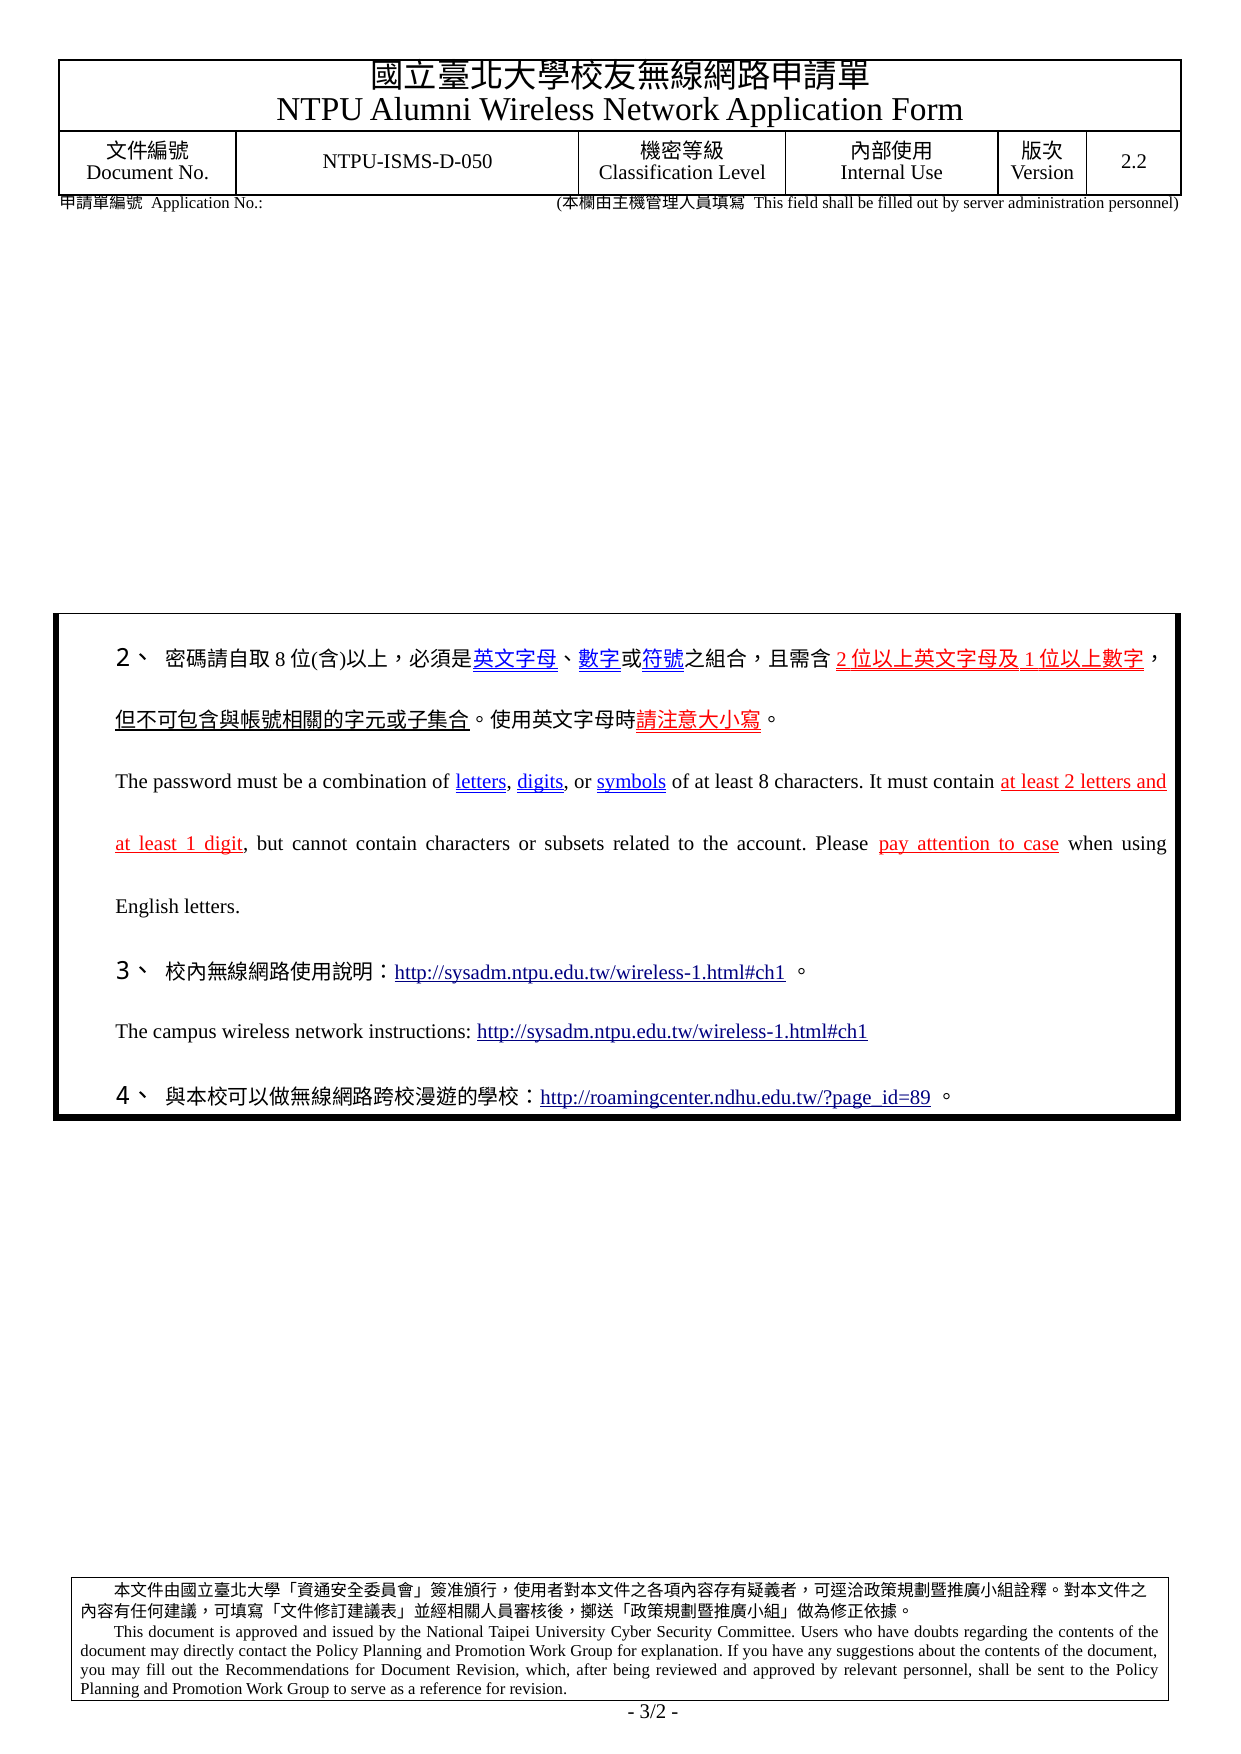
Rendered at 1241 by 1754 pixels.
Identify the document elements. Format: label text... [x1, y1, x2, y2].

table_cell 申請人注意事項 Important Notices for the Applicant 帳號為s+學號(例如:s49712345)。 The account is "S+student ID No."(for example：s49712345). 密碼請自取8位(含)以上，必須是英文字母、數字或符號之組合，且需含2位以上英文字母及1位以上數字，但不可包含與帳號相關的字元或子集合。使用英文字母時請注意大小寫。 The password must be a combination of letters, digits, or symbols of at least 8 characters. It must contain at least 2 letters and at least 1 digit, but cannot contain characters or subsets related to the account. Please pay attention to case when using English letters. 校內無線網路使用說明：http://sysadm.ntpu.edu.tw/wireless-1.html#ch1 。 The campus wireless network instructions: http://sysadm.ntpu.edu.tw/wireless-1.html#ch1 與本校可以做無線網路跨校漫遊的學校：http://roamingcenter.ndhu.edu.tw/?page_id=89 。 Schools that can roam across schools with NTPU's account: http://roamingcenter.ndhu.edu.tw/?page_id=89 在他校進行無線網路跨校漫遊時，帳號處請輸入：帳號@webmail.ntpu.edu.tw。 The login account is "account@webmail.ntpu.edu.tw" when roaming across the wireless network from another school. 填寫完成後請持校友卡並親送至本中心辦理；本中心不接受口頭、電話、傳真、或電子郵件等方式申辦無線網路之申請業務，敬請見諒。 After completing the form, please bring your alumni card and send it to the Computer Center for processing. Please understand that the Center currently does not accept electronic account applications via oral conversation, telephone, fax, or email. 申請單處理時間為三個工作天。 The processing time for each application is 3 working days. 簽章欄位請申請者親自簽名。 Please sign your name in the field of "Signature of Applicant". 申請人同意事項 Matters Agreed to by the Applicant 本人無條件同意謹遵國立臺北大學網路使用管理辦法使用本校網路資源。 I unconditionally agree to use NTPU Internet resources in compliance with the NTPU Regulations Governing Internet Usage. 本人未經資訊中心許可，絕不移動、修改、或窺視任何不屬於本帳號之檔案及目錄。 I will never move, modify, or view any files or directories that do not belong to this account without the permission of the Computer & Information Center. 本人若有違反上述或『台灣學術網路使用規範』禁止之事項，願受終止帳號之處分。 Should I become involved in any matters prohibited by the aforementioned regulations or the Taiwan Academic Network Usage Standards, I agree to receive disciplinary action by account termination. 為提昇本校之服務，您的資料將用於本校教學研究相關服務及其他合於本校校務運作資料項目之業務需要所為之行為，本校不會將其做為超出前述說明以外的用途，亦不會任意對其他第三者揭露。 In order to improve the University’s services, your information will be used for matters related to the services of teaching and research and other actions required for operations that are in line with the information categories required for university operations. The University will not use such information for other purposes beyond the scope explained above, nor will it disclose the information to third parties without permission. 若申請人同意上述事項，則請於申請人簽章處核章，以便進行申請作業。 If the applicant agree with the above matters, please apply seal in the field of "Signature of Applicant" to facilitate the application processing. [59, 614, 1175, 1114]
